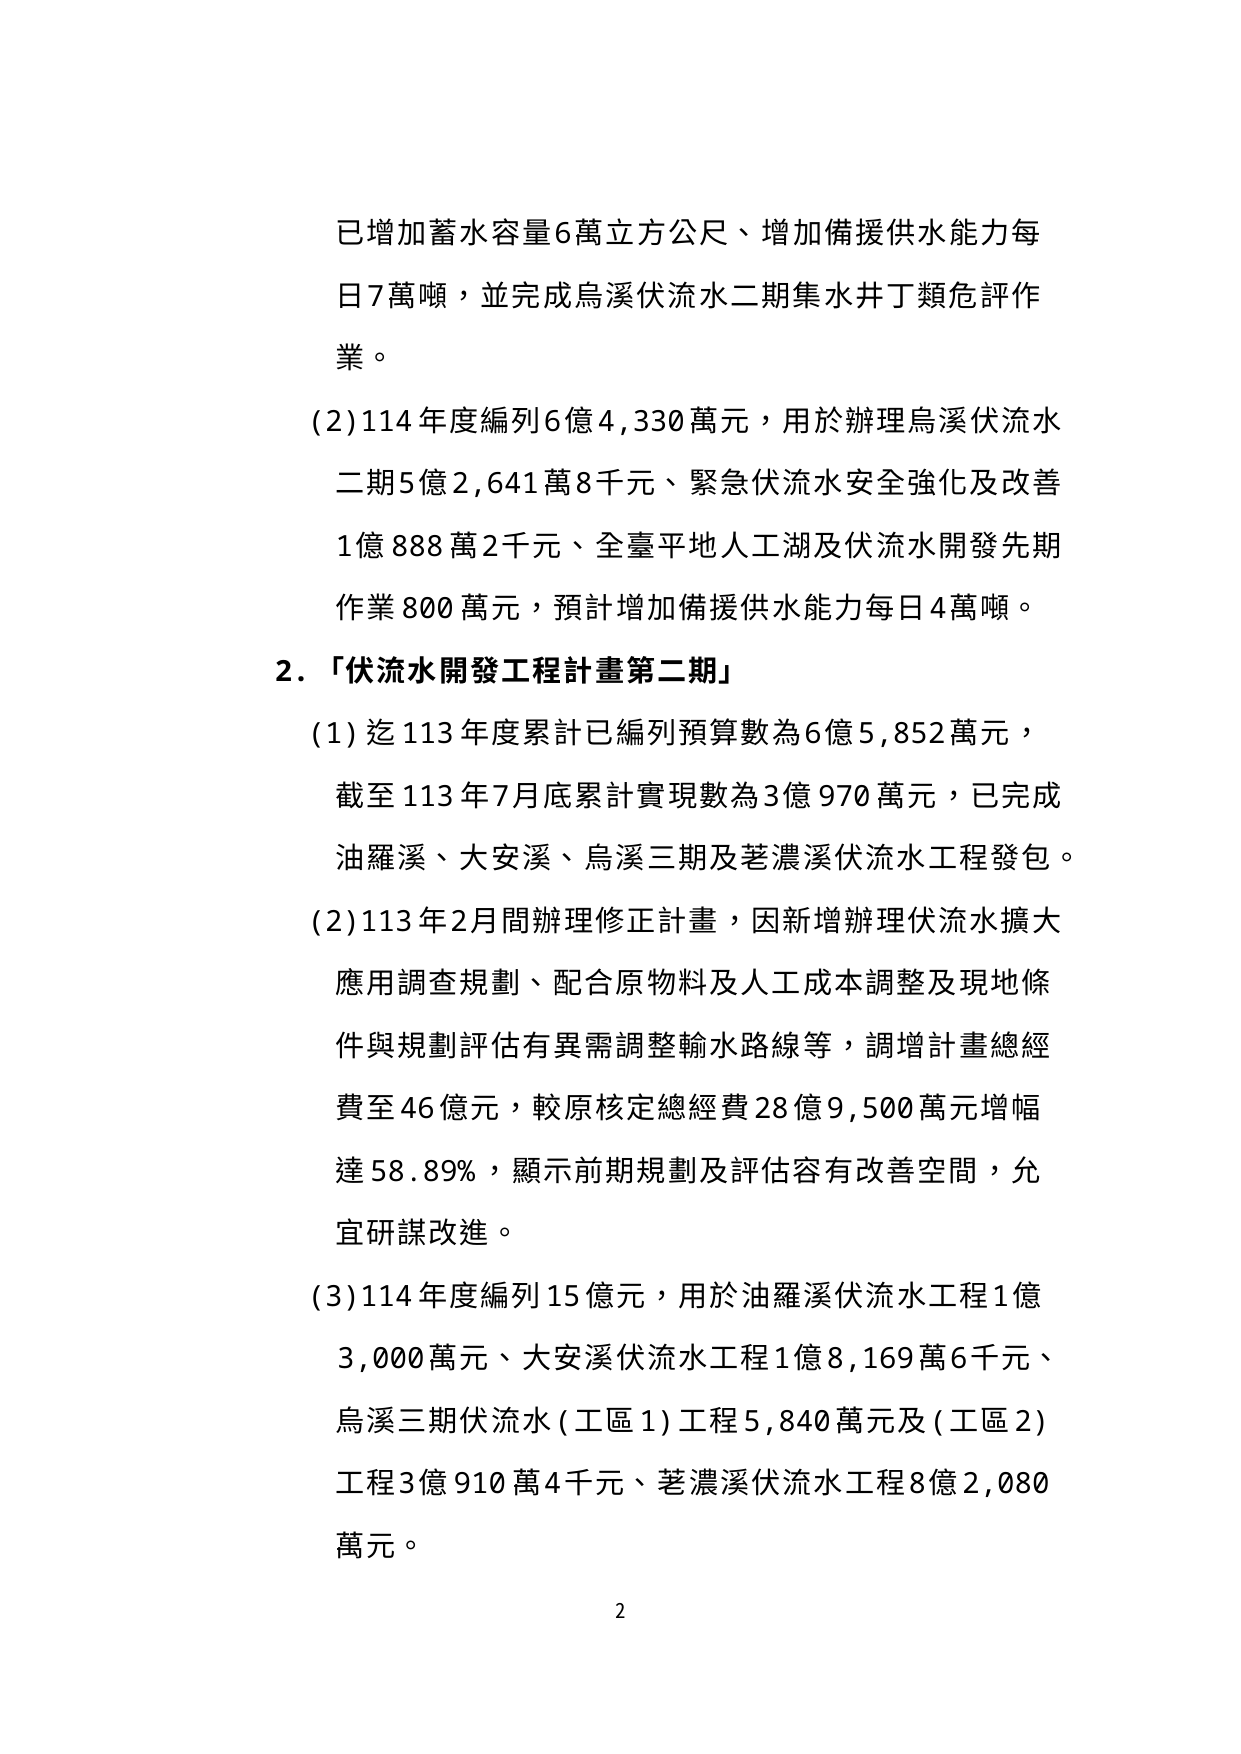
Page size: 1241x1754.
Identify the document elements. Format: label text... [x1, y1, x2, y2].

text 2.「伏流水開發工程計畫第二期」 [266, 627, 1063, 689]
text (2)113年2月間辦理修正計畫，因新增辦理伏流水擴大應用調查規劃、配合原物料及人工成本調整及現地條件與規劃評估有異需調整輸水路線等，調增計畫總經費至46億元，較原核定總經費28億9,500萬元增幅達58.89%，顯示前期規劃及評估容有改善空間，允宜研謀改進。 [295, 877, 1063, 1252]
text (1)迄113年度累計已編列預算數為6億5,852萬元，截至113年7月底累計實現數為3億970萬元，已完成油羅溪、大安溪、烏溪三期及荖濃溪伏流水工程發包。 [295, 689, 1063, 877]
text (2)114年度編列6億4,330萬元，用於辦理烏溪伏流水二期5億2,641萬8千元、緊急伏流水安全強化及改善1億888萬2千元、全臺平地人工湖及伏流水開發先期作業800萬元，預計增加備援供水能力每日4萬噸。 [295, 377, 1063, 627]
text (3)114年度編列15億元，用於油羅溪伏流水工程1億3,000萬元、大安溪伏流水工程1億8,169萬6千元、烏溪三期伏流水(工區1)工程5,840萬元及(工區2)工程3億910萬4千元、荖濃溪伏流水工程8億2,080萬元。 [295, 1252, 1063, 1564]
text 已增加蓄水容量6萬立方公尺、增加備援供水能力每日7萬噸，並完成烏溪伏流水二期集水井丁類危評作業。 [295, 189, 1063, 377]
